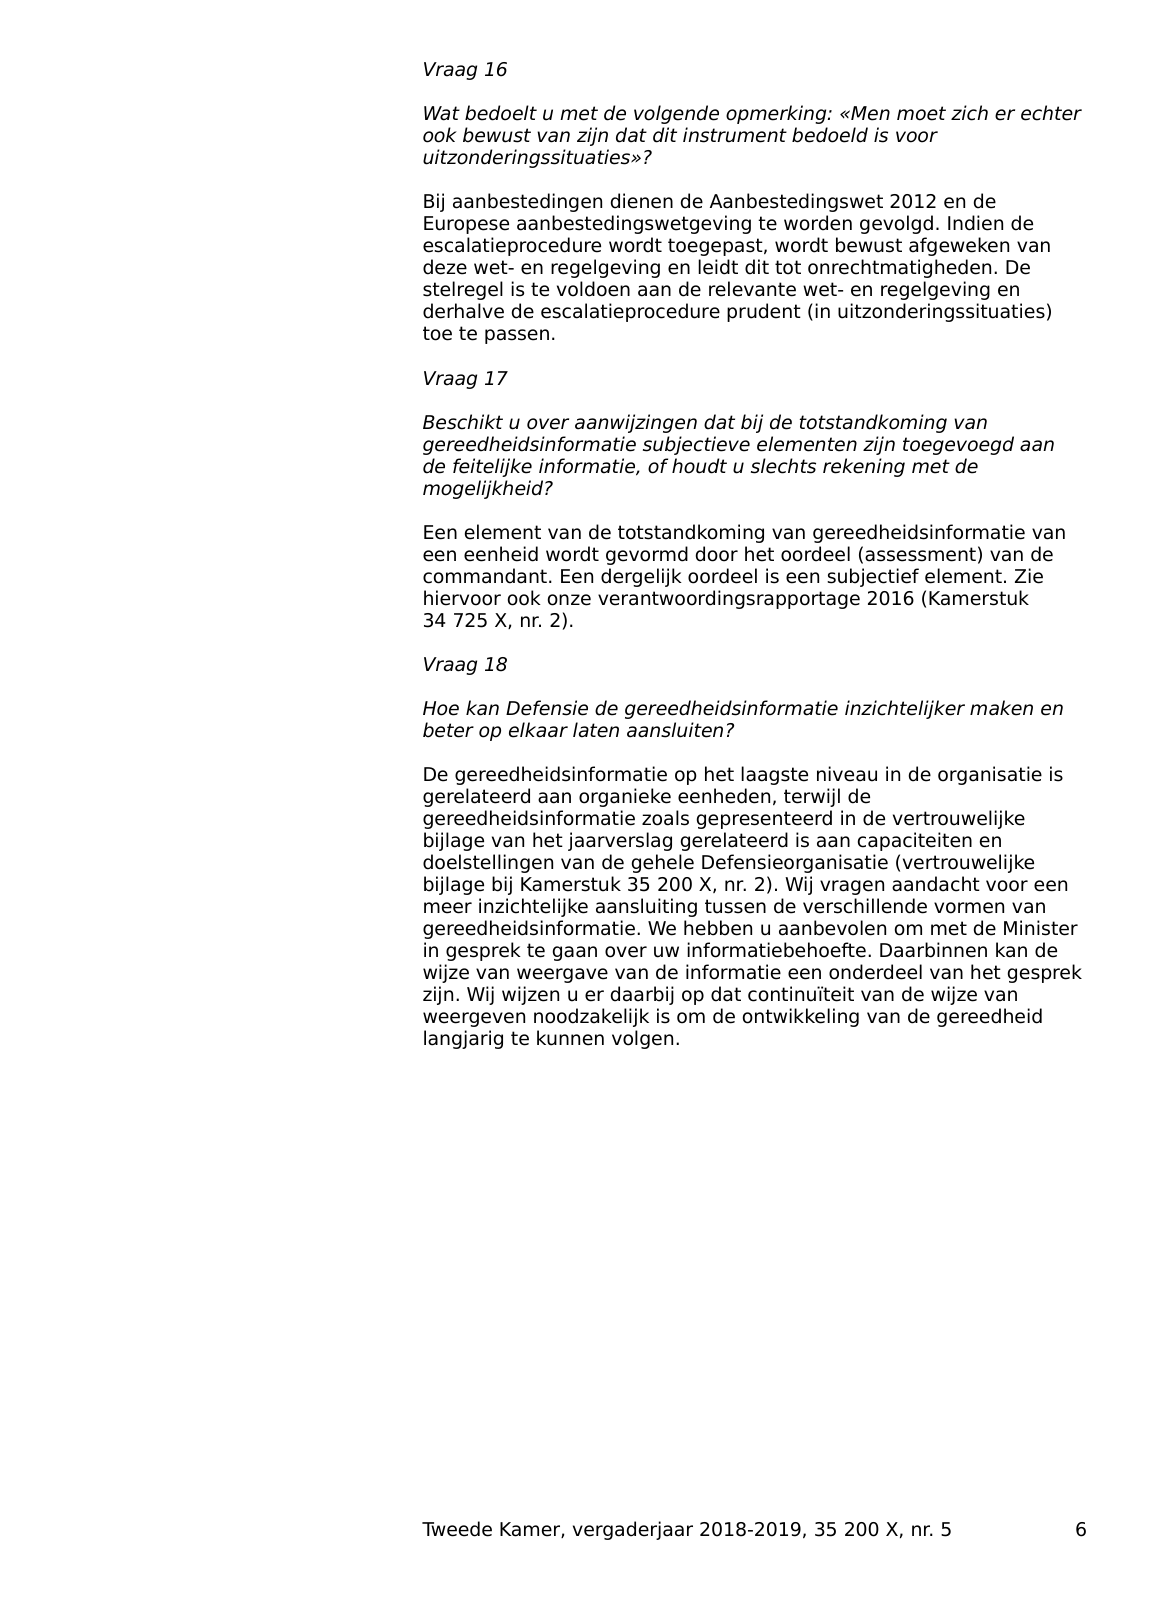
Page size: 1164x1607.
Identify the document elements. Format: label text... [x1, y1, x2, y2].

text Bij aanbestedingen dienen de Aanbestedingswet 2012 en de Europese aanbestedingswetgeving te worden gevolgd. Indien de escalatieprocedure wordt toegepast, wordt bewust afgeweken van deze wet- en regelgeving en leidt dit tot onrechtmatigheden. De stelregel is te voldoen aan de relevante wet- en regelgeving en derhalve de escalatieprocedure prudent (in uitzonderingssituaties) toe te passen. [422, 191, 1087, 345]
text Een element van de totstandkoming van gereedheidsinformatie van een eenheid wordt gevormd door het oordeel (assessment) van de commandant. Een dergelijk oordeel is een subjectief element. Zie hiervoor ook onze verantwoordingsrapportage 2016 (Kamerstuk 34 725 X, nr. 2). [422, 522, 1087, 632]
text Wat bedoelt u met de volgende opmerking: «Men moet zich er echter ook bewust van zijn dat dit instrument bedoeld is voor uitzonderingssituaties»? [422, 103, 1087, 169]
subtitle Vraag 18 [422, 654, 1087, 676]
subtitle Vraag 17 [422, 367, 1087, 389]
text Hoe kan Defensie de gereedheidsinformatie inzichtelijker maken en beter op elkaar laten aansluiten? [422, 698, 1087, 742]
text De gereedheidsinformatie op het laagste niveau in de organisatie is gerelateerd aan organieke eenheden, terwijl de gereedheidsinformatie zoals gepresenteerd in de vertrouwelijke bijlage van het jaarverslag gerelateerd is aan capaciteiten en doelstellingen van de gehele Defensieorganisatie (vertrouwelijke bijlage bij Kamerstuk 35 200 X, nr. 2). Wij vragen aandacht voor een meer inzichtelijke aansluiting tussen de verschillende vormen van gereedheidsinformatie. We hebben u aanbevolen om met de Minister in gesprek te gaan over uw informatiebehoefte. Daarbinnen kan de wijze van weergave van de informatie een onderdeel van het gesprek zijn. Wij wijzen u er daarbij op dat continuïteit van de wijze van weergeven noodzakelijk is om de ontwikkeling van de gereedheid langjarig te kunnen volgen. [422, 764, 1087, 1050]
text Beschikt u over aanwijzingen dat bij de totstandkoming van gereedheidsinformatie subjectieve elementen zijn toegevoegd aan de feitelijke informatie, of houdt u slechts rekening met de mogelijkheid? [422, 412, 1087, 499]
subtitle Vraag 16 [422, 59, 1087, 81]
